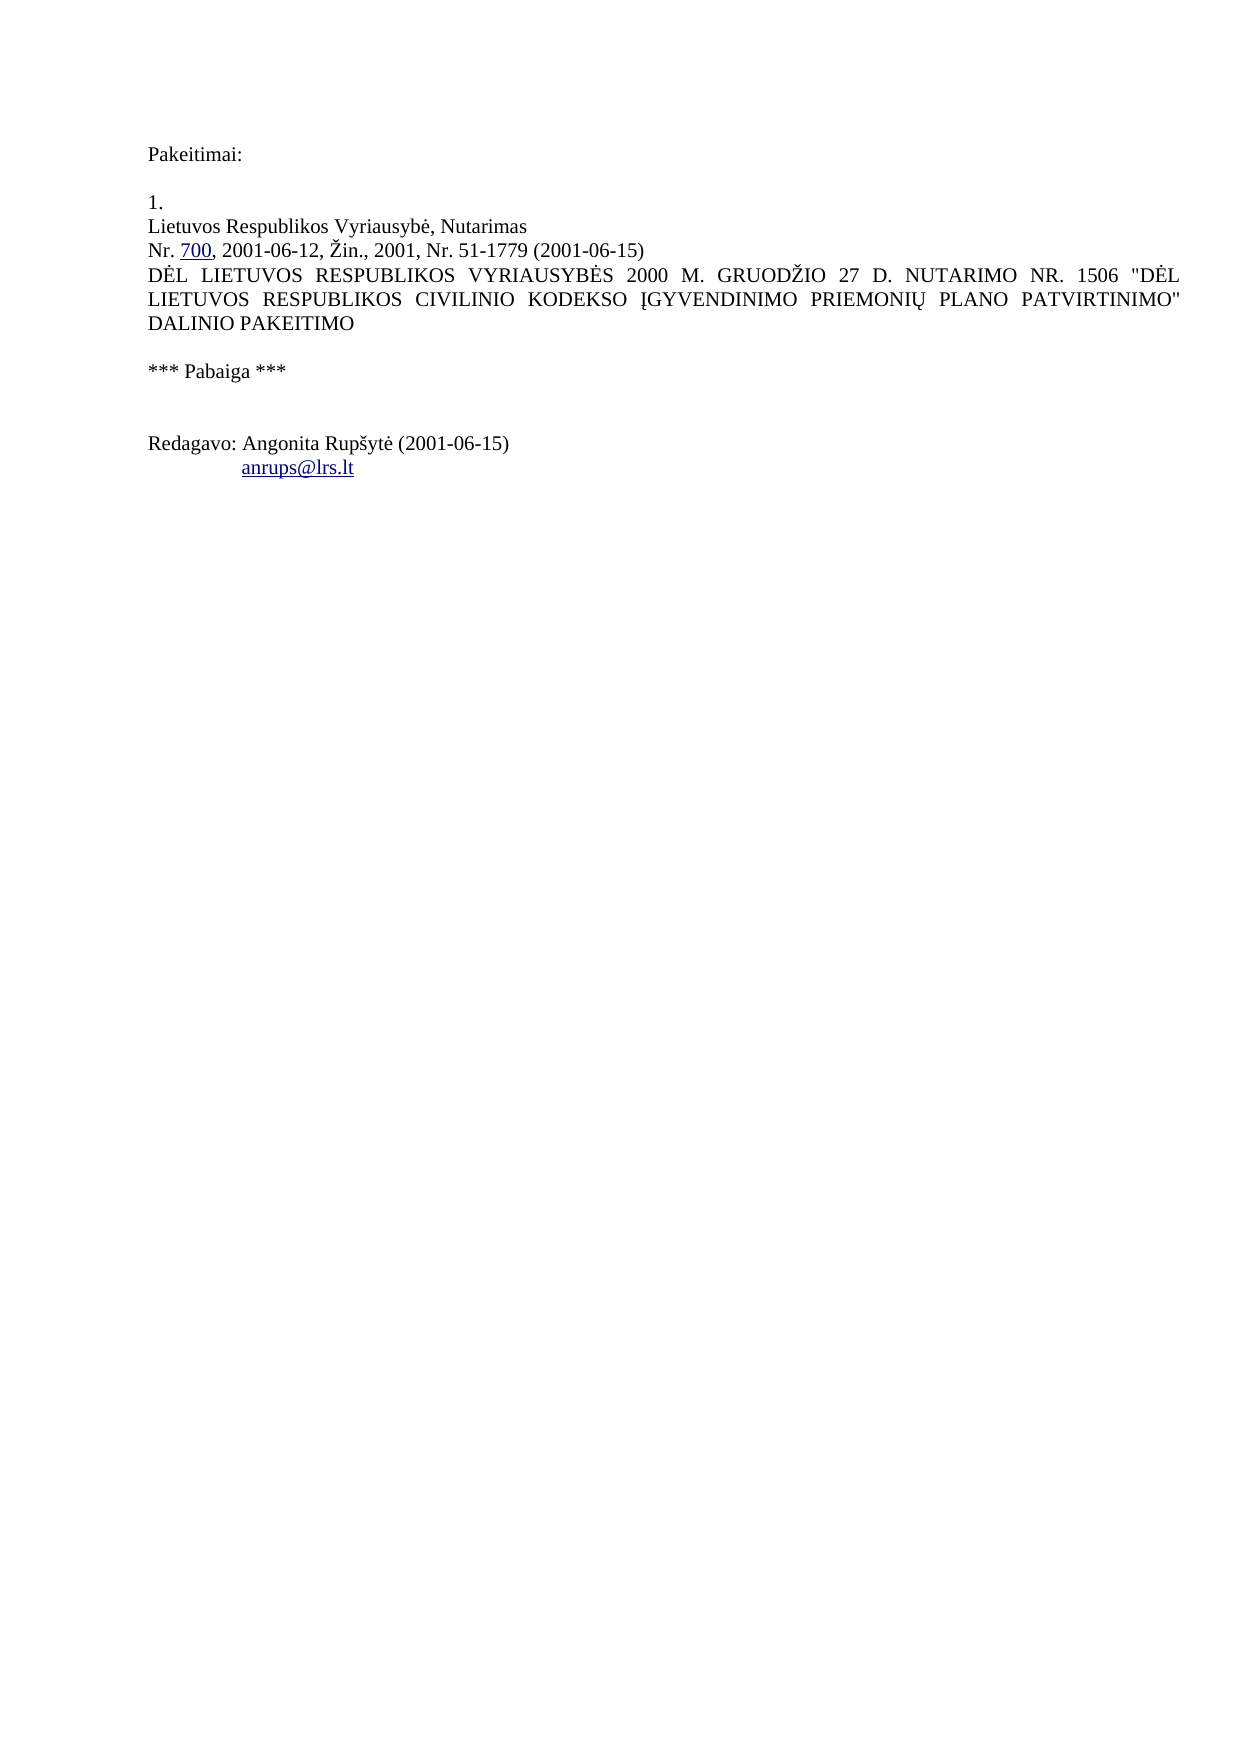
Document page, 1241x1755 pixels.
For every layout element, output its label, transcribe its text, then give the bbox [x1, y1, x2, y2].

text Pakeitimai: [148, 142, 1181, 166]
text 1. [148, 190, 1181, 214]
text Nr. 700, 2001-06-12, Žin., 2001, Nr. 51-1779 (2001-06-15) [148, 238, 1181, 262]
text *** Pabaiga *** [148, 359, 1181, 383]
text Lietuvos Respublikos Vyriausybė, Nutarimas [148, 214, 1181, 238]
text anrups@lrs.lt [148, 455, 1181, 479]
text Redagavo: Angonita Rupšytė (2001-06-15) [148, 431, 1181, 455]
text DĖL LIETUVOS RESPUBLIKOS VYRIAUSYBĖS 2000 M. GRUODŽIO 27 D. NUTARIMO NR. 1506 "DĖL LIETUVOS RESPUBLIKOS CIVILINIO KODEKSO ĮGYVENDINIMO PRIEMONIŲ PLANO PATVIRTINIMO" DALINIO PAKEITIMO [148, 262, 1181, 335]
